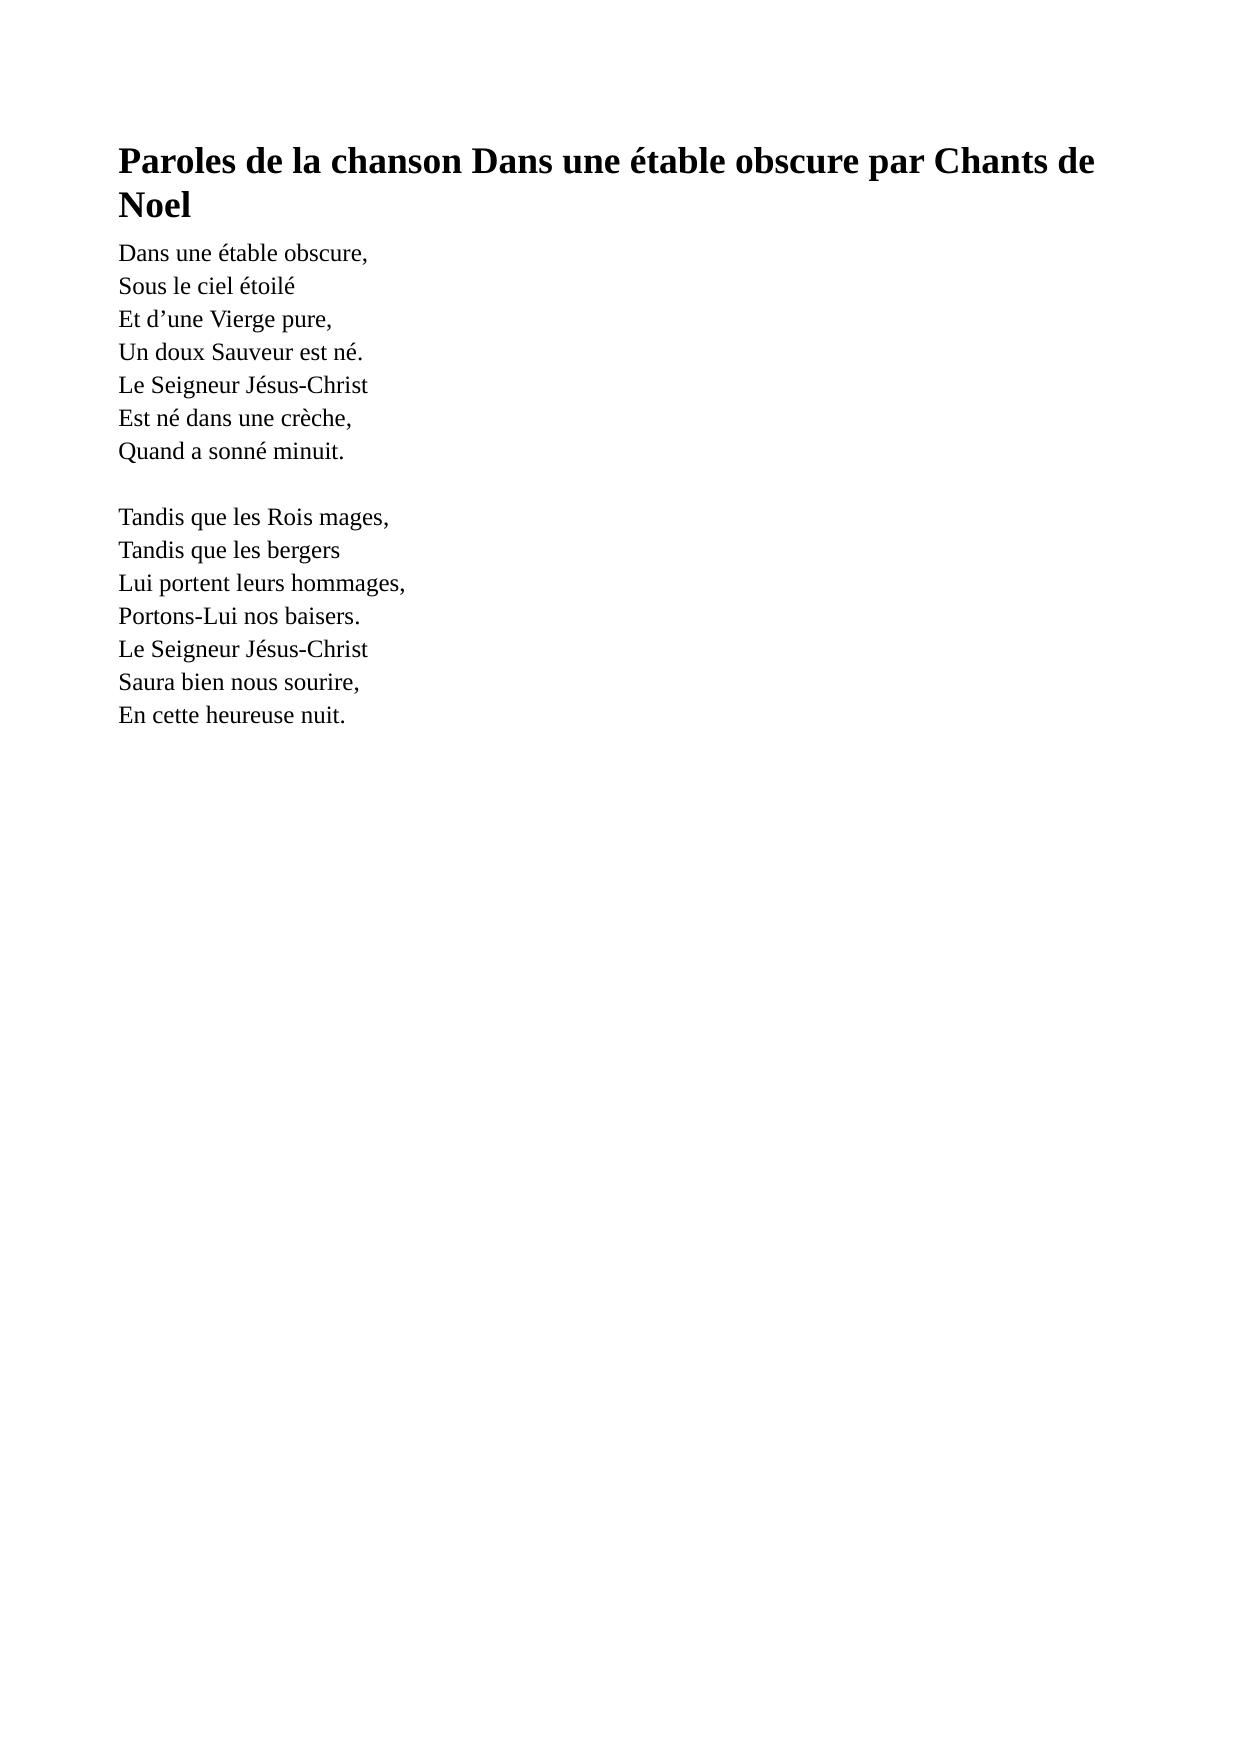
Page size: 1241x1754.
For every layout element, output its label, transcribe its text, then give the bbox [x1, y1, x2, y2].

subtitle Paroles de la chanson Dans une étable obscure par Chants de Noel [118, 139, 1122, 225]
text Dans une étable obscure, Sous le ciel étoilé Et d’une Vierge pure, Un doux Sauveur est né. Le Seigneur Jésus-Christ Est né dans une crèche, Quand a sonné minuit. Tandis que les Rois mages, Tandis que les bergers Lui portent leurs hommages, Portons-Lui nos baisers. Le Seigneur Jésus-Christ Saura bien nous sourire, En cette heureuse nuit. [118, 238, 1122, 729]
